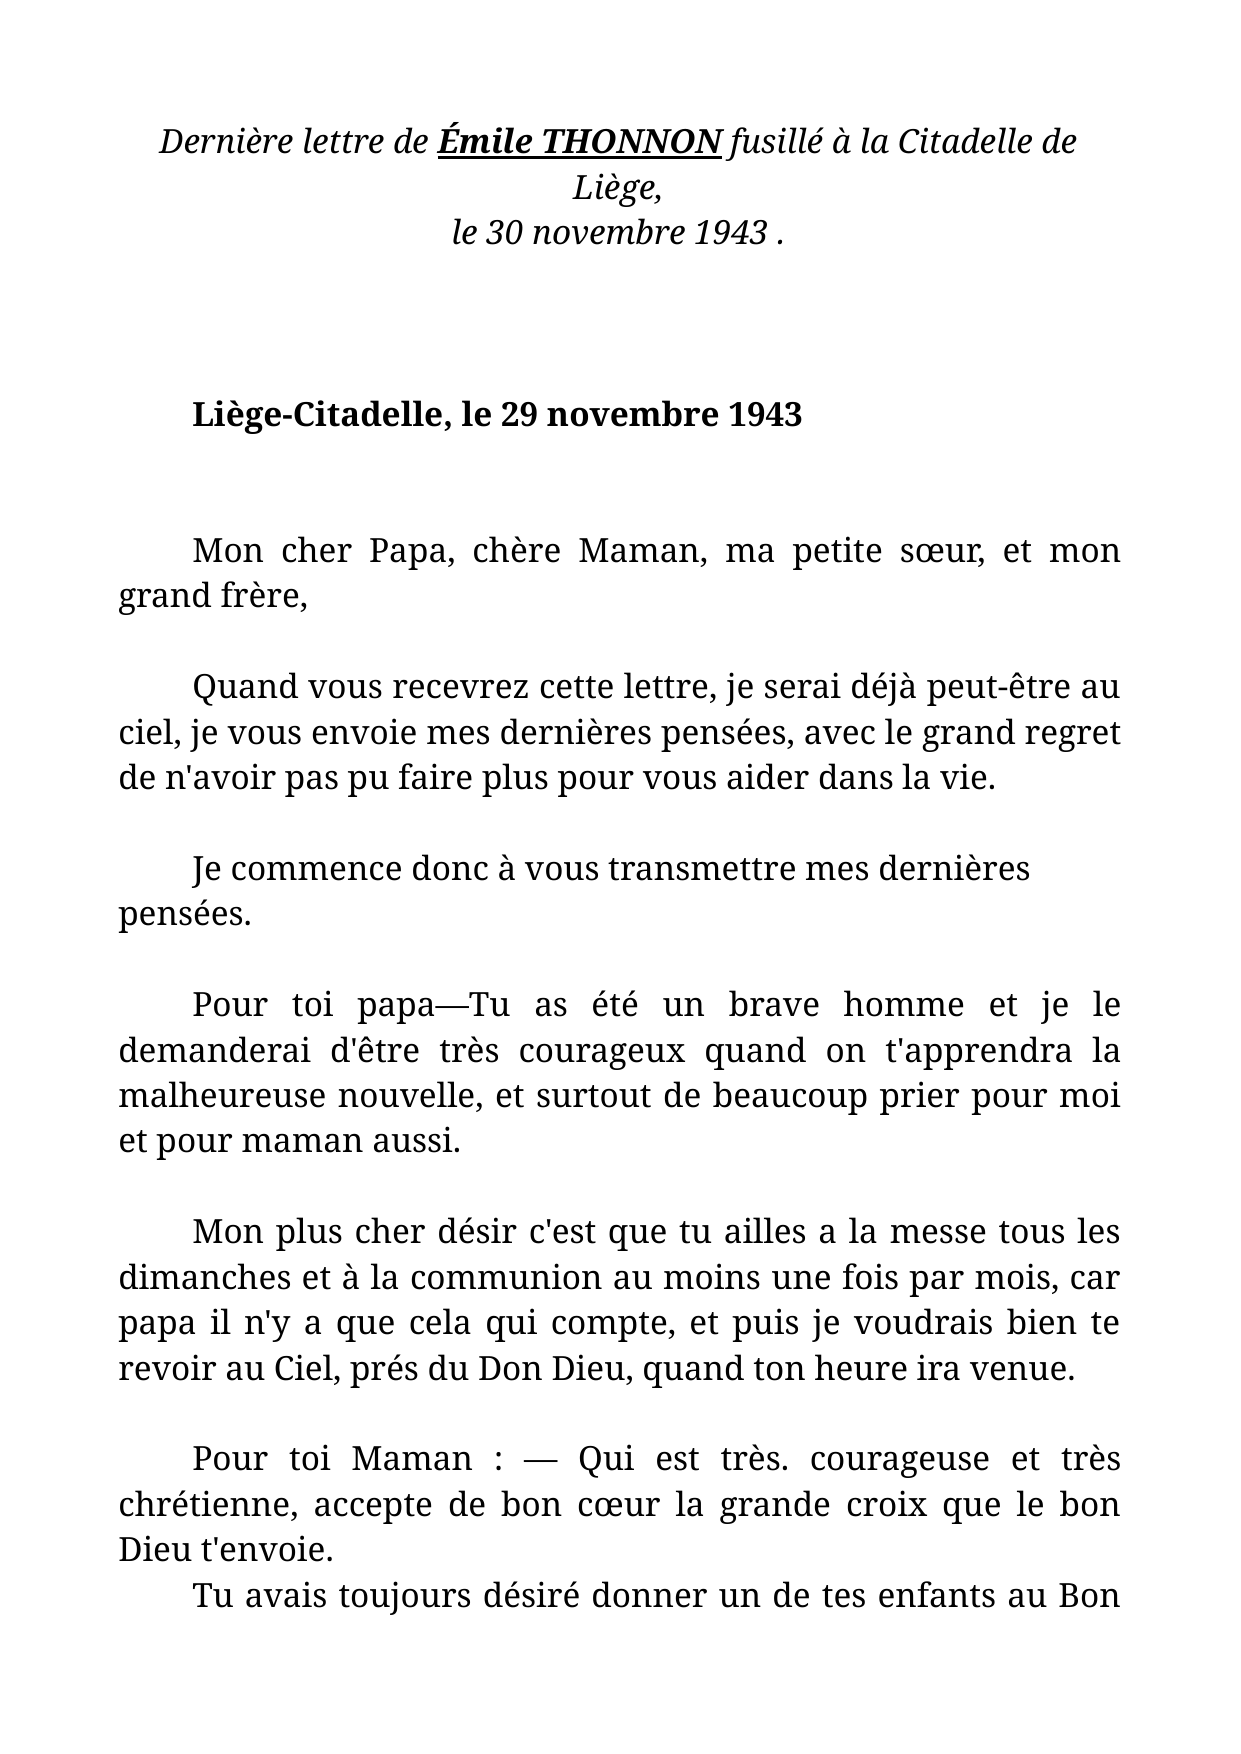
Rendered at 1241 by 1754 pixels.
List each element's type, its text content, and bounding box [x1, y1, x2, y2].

text Mon cher Papa, chère Maman, ma petite sœur, et mon grand frère, [118, 527, 1122, 618]
text le 30 novembre 1943 . [118, 209, 1122, 254]
text Liège-Citadelle, le 29 novembre 1943 [118, 391, 1122, 436]
text Tu avais toujours désiré donner un de tes enfants au Bon [118, 1571, 1122, 1617]
text Pour toi papa—Tu as été un brave homme et je le demanderai d'être très courageux quand on t'apprendra la malheureuse nouvelle, et surtout de beaucoup prier pour moi et pour maman aussi. [118, 981, 1122, 1163]
text Dernière lettre de Émile THONNON fusillé à la Citadelle de Liège, [118, 118, 1122, 209]
text Pour toi Maman : — Qui est très. courageuse et très chrétienne, accepte de bon cœur la grande croix que le bon Dieu t'envoie. [118, 1435, 1122, 1571]
text Je commence donc à vous transmettre mes dernières pensées. [118, 845, 1122, 936]
text Mon plus cher désir c'est que tu ailles a la messe tous les dimanches et à la communion au moins une fois par mois, car papa il n'y a que cela qui compte, et puis je voudrais bien te revoir au Ciel, prés du Don Dieu, quand ton heure ira venue. [118, 1208, 1122, 1390]
text Quand vous recevrez cette lettre, je serai déjà peut-être au ciel, je vous envoie mes dernières pensées, avec le grand regret de n'avoir pas pu faire plus pour vous aider dans la vie. [118, 663, 1122, 799]
